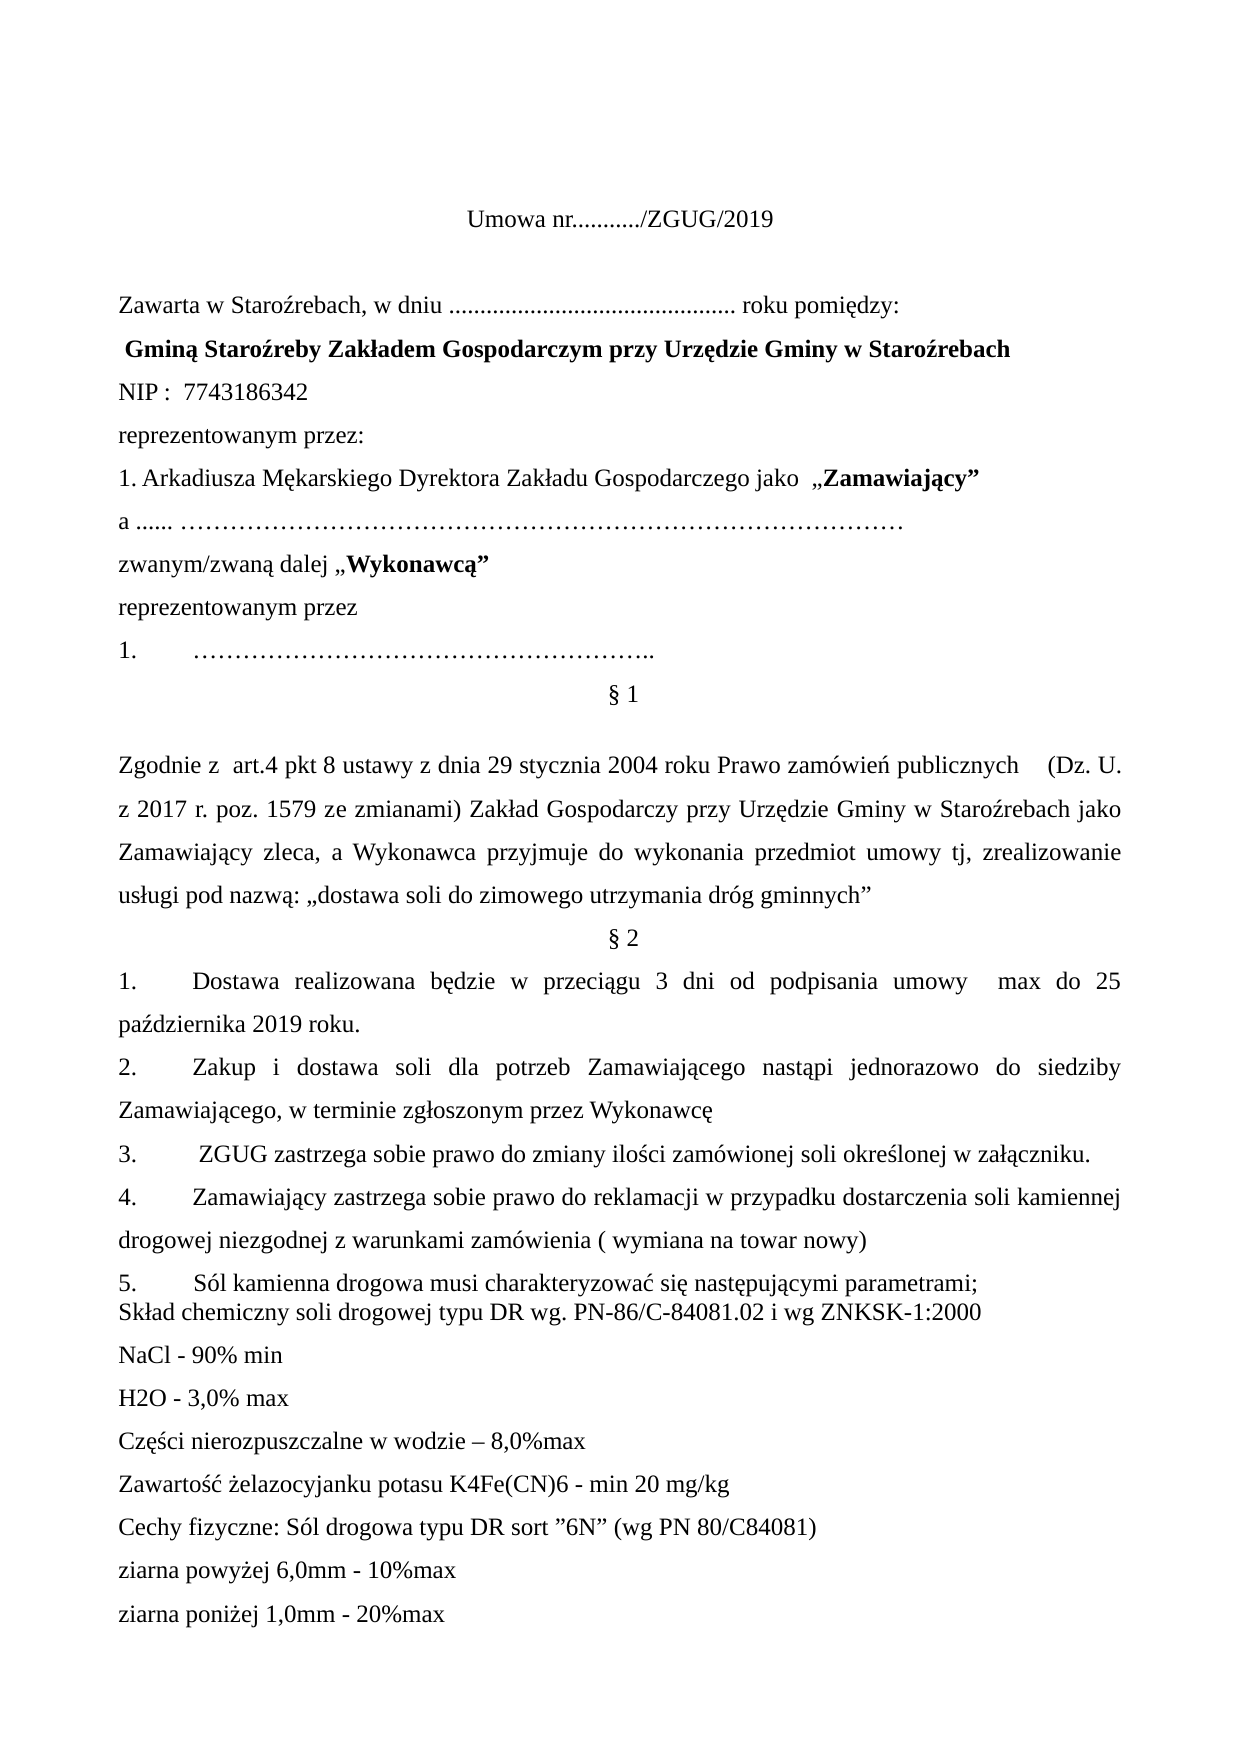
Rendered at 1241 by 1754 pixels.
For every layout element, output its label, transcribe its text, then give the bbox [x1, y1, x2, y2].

text ziarna poniżej 1,0mm - 20%max [118, 1599, 1122, 1627]
list ZGUG zastrzega sobie prawo do zmiany ilości zamówionej soli określonej w załączniku. [118, 1139, 1122, 1167]
text a ...... …………………………………………………………………………… [118, 506, 1122, 535]
list ……………………………………………….. [118, 636, 1122, 664]
text reprezentowanym przez: [118, 420, 1122, 449]
text NIP : 7743186342 [118, 377, 1122, 406]
text Skład chemiczny soli drogowej typu DR wg. PN-86/C-84081.02 i wg ZNKSK-1:2000 [118, 1297, 1122, 1326]
text zwanym/zwaną dalej „Wykonawcą” [118, 549, 1122, 578]
text Cechy fizyczne: Sól drogowa typu DR sort ”6N” (wg PN 80/C84081) [118, 1512, 1122, 1541]
text Części nierozpuszczalne w wodzie – 8,0%max [118, 1426, 1122, 1455]
list Zakup i dostawa soli dla potrzeb Zamawiającego nastąpi jednorazowo do siedziby Zamawiającego, w terminie zgłoszonym przez Wykonawcę [118, 1052, 1122, 1124]
list Dostawa realizowana będzie w przeciągu 3 dni od podpisania umowy max do 25 października 2019 roku. [118, 966, 1122, 1038]
list Sól kamienna drogowa musi charakteryzować się następującymi parametrami; [118, 1268, 1122, 1297]
text reprezentowanym przez [118, 592, 1122, 621]
text Gminą Staroźreby Zakładem Gospodarczym przy Urzędzie Gminy w Staroźrebach [118, 334, 1122, 362]
text Zawarta w Staroźrebach, w dniu .............................................. roku pomiędzy: [118, 291, 1122, 319]
text NaCl - 90% min [118, 1340, 1122, 1369]
text 1. Arkadiusza Mękarskiego Dyrektora Zakładu Gospodarczego jako „Zamawiający” [118, 463, 1122, 492]
text ziarna powyżej 6,0mm - 10%max [118, 1556, 1122, 1584]
list Zamawiający zastrzega sobie prawo do reklamacji w przypadku dostarczenia soli kamiennej drogowej niezgodnej z warunkami zamówienia ( wymiana na towar nowy) [118, 1182, 1122, 1254]
text § 2 [118, 923, 1122, 952]
text Umowa nr.........../ZGUG/2019 [118, 204, 1122, 233]
text Zgodnie z art.4 pkt 8 ustawy z dnia 29 stycznia 2004 roku Prawo zamówień publicznych (Dz. U. z 2017 r. poz. 1579 ze zmianami) Zakład Gospodarczy przy Urzędzie Gminy w Staroźrebach jako Zamawiający zleca, a Wykonawca przyjmuje do wykonania przedmiot umowy tj, zrealizowanie usługi pod nazwą: „dostawa soli do zimowego utrzymania dróg gminnych” [118, 751, 1122, 909]
text H2O - 3,0% max [118, 1383, 1122, 1412]
text § 1 [118, 679, 1122, 707]
text Zawartość żelazocyjanku potasu K4Fe(CN)6 - min 20 mg/kg [118, 1469, 1122, 1498]
